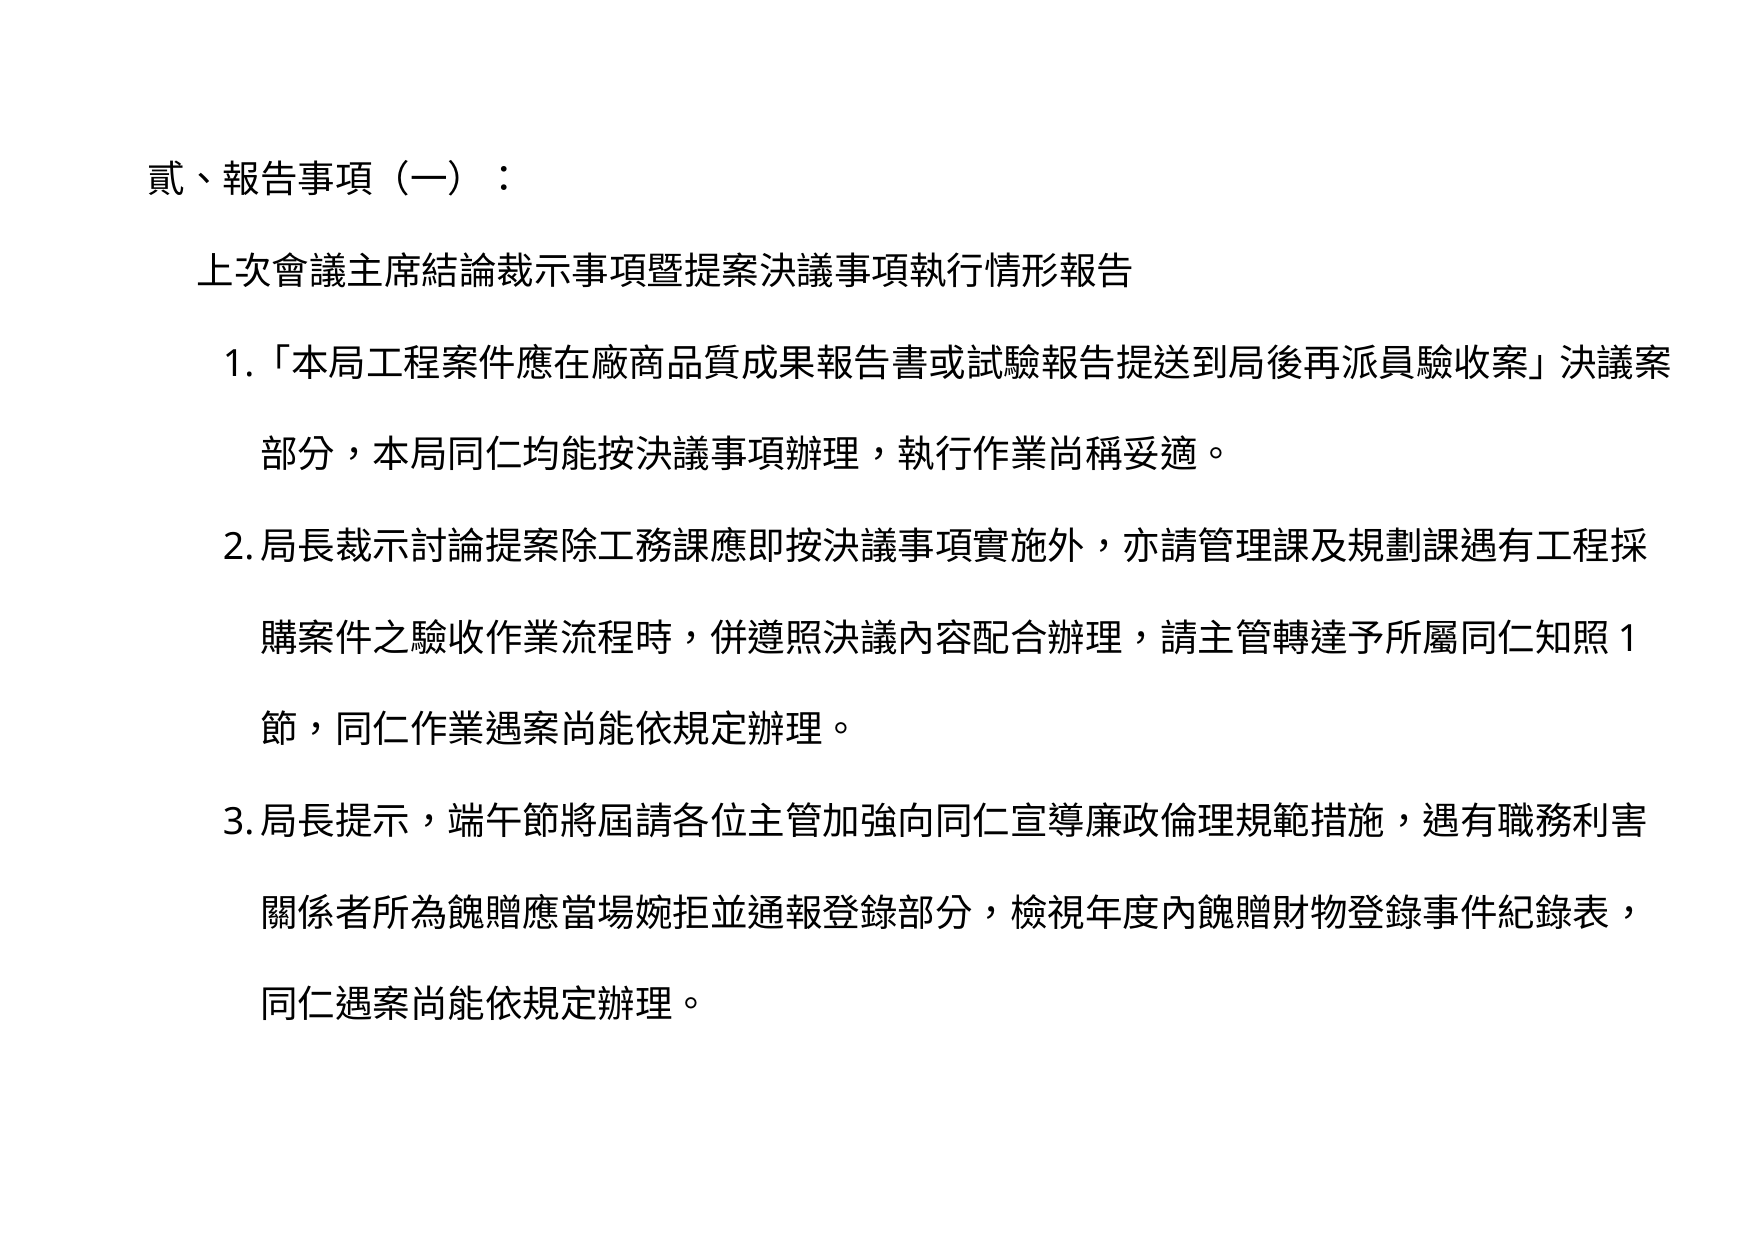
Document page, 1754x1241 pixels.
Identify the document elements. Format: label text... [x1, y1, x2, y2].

list 局長提示，端午節將屆請各位主管加強向同仁宣導廉政倫理規範措施，遇有職務利害關係者所為餽贈應當場婉拒並通報登錄部分，檢視年度內餽贈財物登錄事件紀錄表，同仁遇案尚能依規定辦理。 [223, 772, 1671, 1047]
text 貳、報告事項（一）： [148, 131, 1671, 222]
text 上次會議主席結論裁示事項暨提案決議事項執行情形報告 [148, 222, 1671, 314]
list 局長裁示討論提案除工務課應即按決議事項實施外，亦請管理課及規劃課遇有工程採購案件之驗收作業流程時，併遵照決議內容配合辦理，請主管轉達予所屬同仁知照1節，同仁作業遇案尚能依規定辦理。 [223, 497, 1671, 772]
list 「本局工程案件應在廠商品質成果報告書或試驗報告提送到局後再派員驗收案」決議案部分，本局同仁均能按決議事項辦理，執行作業尚稱妥適。 [223, 314, 1671, 497]
